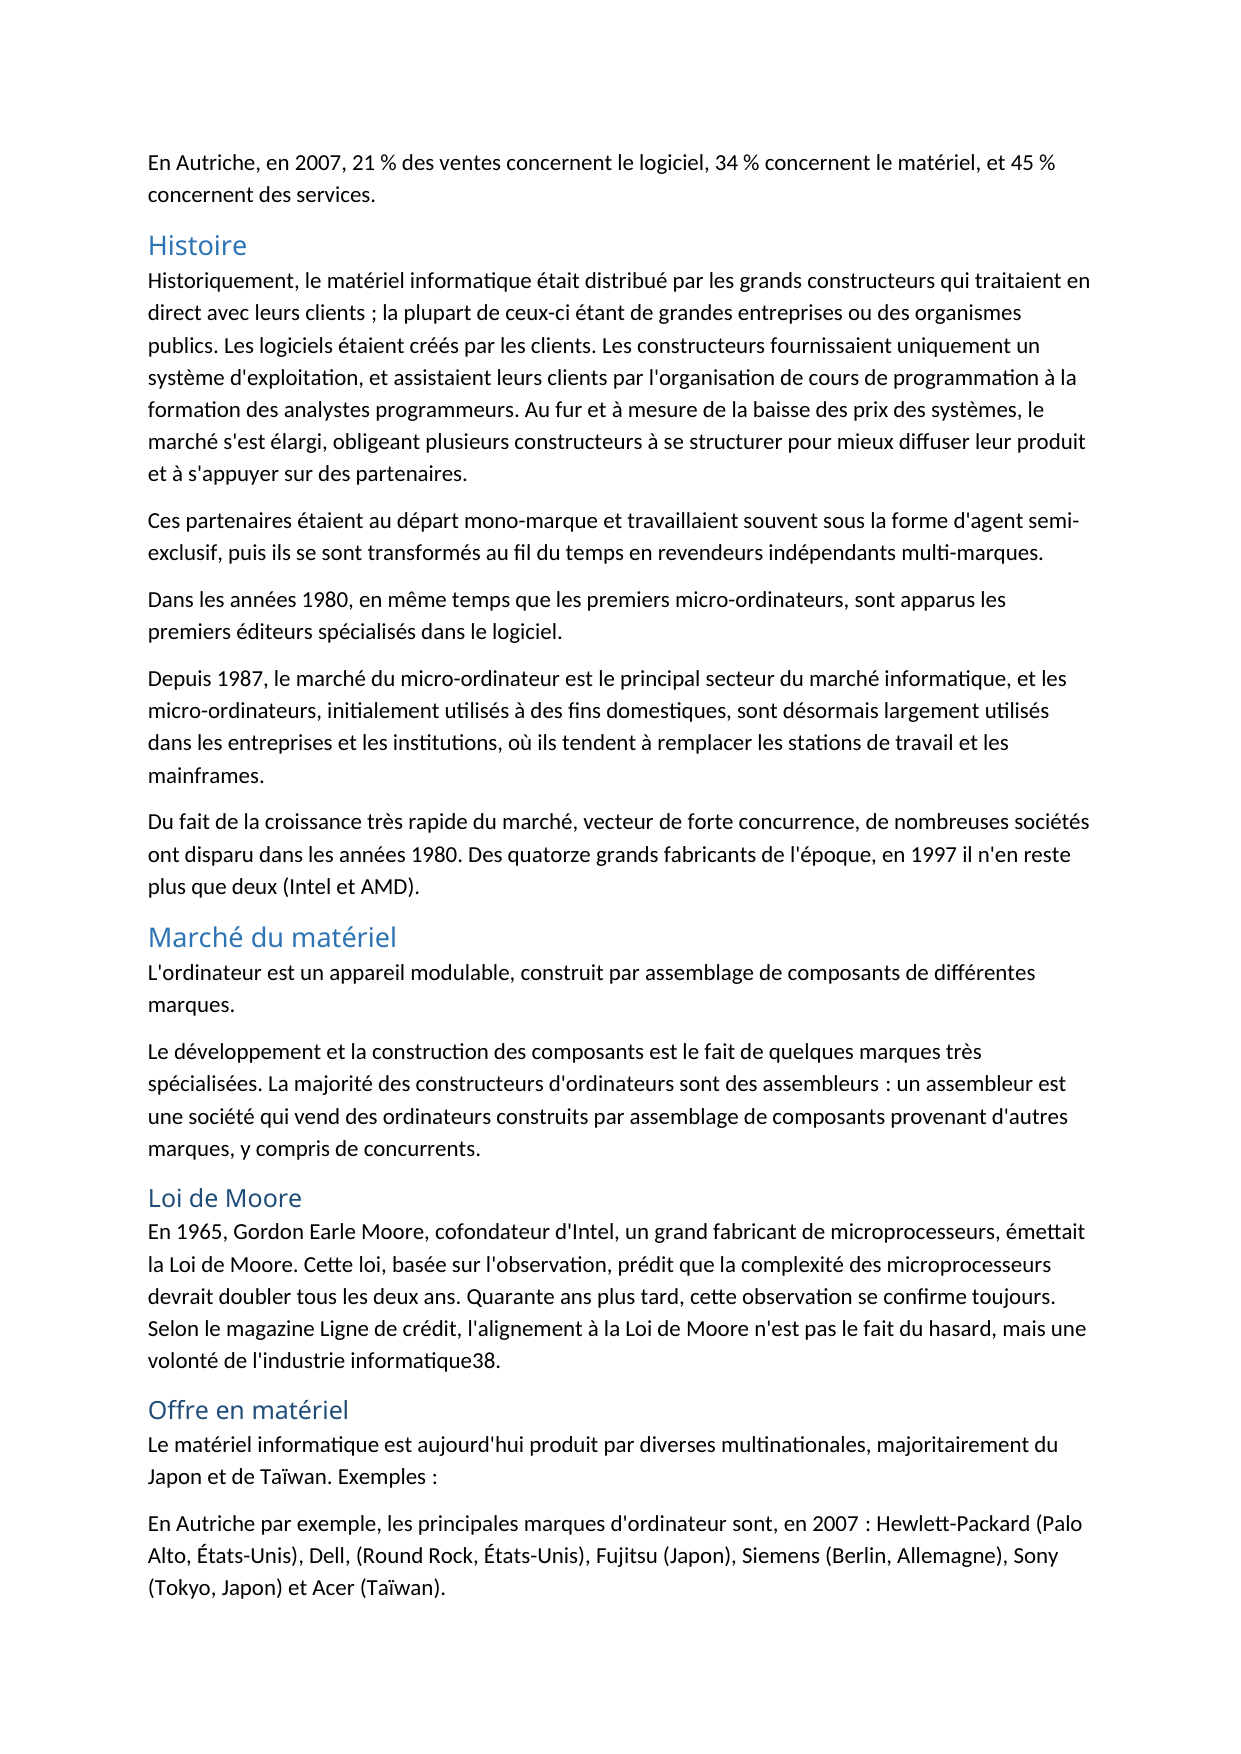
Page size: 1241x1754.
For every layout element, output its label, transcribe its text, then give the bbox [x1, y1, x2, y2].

subtitle Histoire [148, 227, 1093, 263]
text Dans les années 1980, en même temps que les premiers micro-ordinateurs, sont apparus les premiers éditeurs spécialisés dans le logiciel. [148, 585, 1093, 645]
subtitle Offre en matériel [148, 1393, 1093, 1427]
text Ces partenaires étaient au départ mono-marque et travaillaient souvent sous la forme d'agent semi-exclusif, puis ils se sont transformés au fil du temps en revendeurs indépendants multi-marques. [148, 506, 1093, 566]
subtitle Loi de Moore [148, 1181, 1093, 1215]
text Le développement et la construction des composants est le fait de quelques marques très spécialisées. La majorité des constructeurs d'ordinateurs sont des assembleurs : un assembleur est une société qui vend des ordinateurs construits par assemblage de composants provenant d'autres marques, y compris de concurrents. [148, 1037, 1093, 1162]
subtitle Marché du matériel [148, 919, 1093, 956]
text En Autriche par exemple, les principales marques d'ordinateur sont, en 2007 : Hewlett-Packard (Palo Alto, États-Unis), Dell, (Round Rock, États-Unis), Fujitsu (Japon), Siemens (Berlin, Allemagne), Sony (Tokyo, Japon) et Acer (Taïwan). [148, 1509, 1093, 1601]
text Le matériel informatique est aujourd'hui produit par diverses multinationales, majoritairement du Japon et de Taïwan. Exemples : [148, 1430, 1093, 1490]
text Historiquement, le matériel informatique était distribué par les grands constructeurs qui traitaient en direct avec leurs clients ; la plupart de ceux-ci étant de grandes entreprises ou des organismes publics. Les logiciels étaient créés par les clients. Les constructeurs fournissaient uniquement un système d'exploitation, et assistaient leurs clients par l'organisation de cours de programmation à la formation des analystes programmeurs. Au fur et à mesure de la baisse des prix des systèmes, le marché s'est élargi, obligeant plusieurs constructeurs à se structurer pour mieux diffuser leur produit et à s'appuyer sur des partenaires. [148, 266, 1093, 487]
text Du fait de la croissance très rapide du marché, vecteur de forte concurrence, de nombreuses sociétés ont disparu dans les années 1980. Des quatorze grands fabricants de l'époque, en 1997 il n'en reste plus que deux (Intel et AMD). [148, 807, 1093, 900]
text Depuis 1987, le marché du micro-ordinateur est le principal secteur du marché informatique, et les micro-ordinateurs, initialement utilisés à des fins domestiques, sont désormais largement utilisés dans les entreprises et les institutions, où ils tendent à remplacer les stations de travail et les mainframes. [148, 664, 1093, 789]
text En 1965, Gordon Earle Moore, cofondateur d'Intel, un grand fabricant de microprocesseurs, émettait la Loi de Moore. Cette loi, basée sur l'observation, prédit que la complexité des microprocesseurs devrait doubler tous les deux ans. Quarante ans plus tard, cette observation se confirme toujours. Selon le magazine Ligne de crédit, l'alignement à la Loi de Moore n'est pas le fait du hasard, mais une volonté de l'industrie informatique38. [148, 1217, 1093, 1374]
text L'ordinateur est un appareil modulable, construit par assemblage de composants de différentes marques. [148, 958, 1093, 1019]
text En Autriche, en 2007, 21 % des ventes concernent le logiciel, 34 % concernent le matériel, et 45 % concernent des services. [148, 148, 1093, 208]
